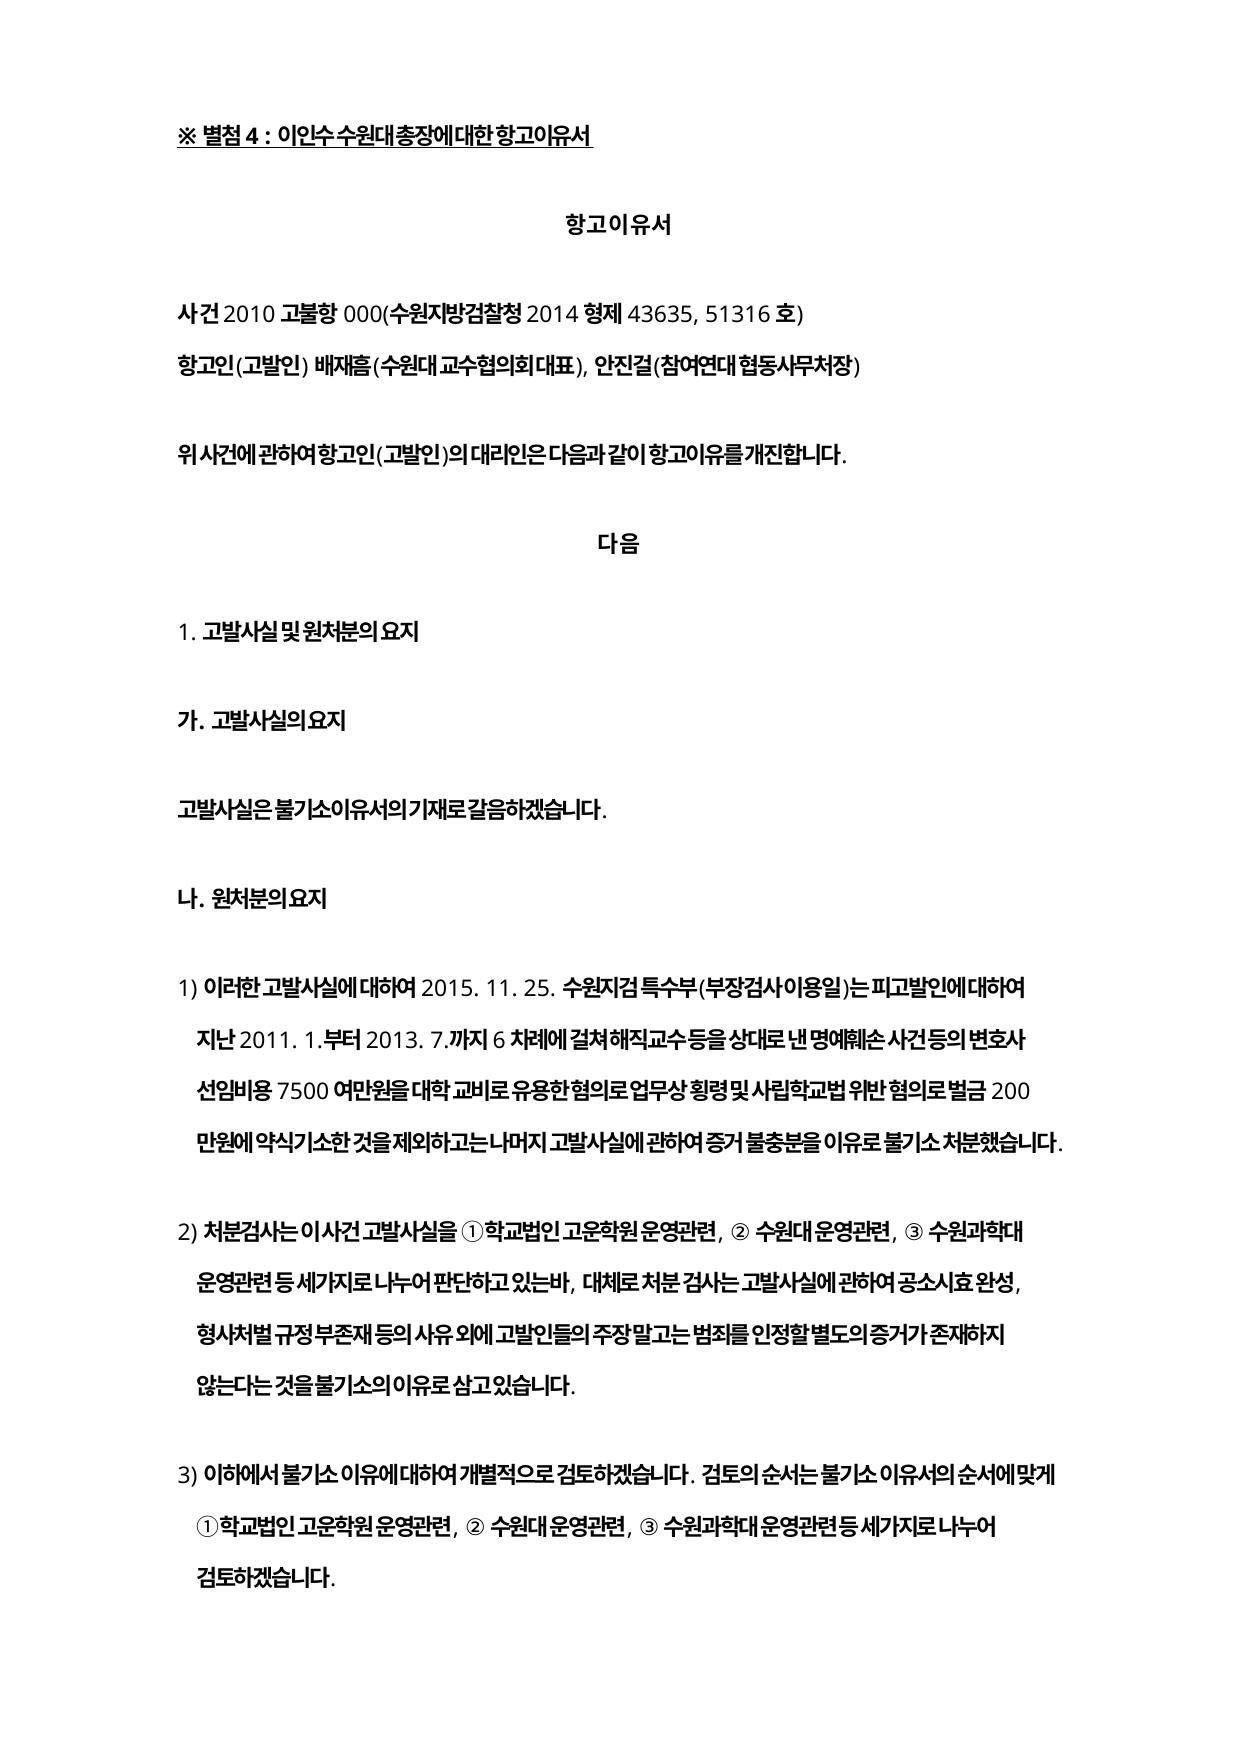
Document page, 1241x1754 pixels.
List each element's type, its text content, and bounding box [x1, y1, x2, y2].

text 나. 원처분의 요지 [177, 881, 1063, 914]
text 다 음 [177, 525, 1063, 559]
text 사 건 2010고불항000(수원지방검찰청 2014형제43635, 51316호) [177, 296, 1063, 329]
text 항 고 이 유 서 [177, 207, 1063, 240]
text 항고인(고발인) 배재흠(수원대 교수협의회 대표), 안진걸(참여연대 협동사무처장) [177, 347, 1063, 381]
text 고발사실은 불기소이유서의 기재로 갈음하겠습니다. [177, 792, 1063, 825]
text ※ 별첨 4 : 이인수 수원대 총장에 대한 항고이유서 [177, 118, 1063, 151]
text 3) 이하에서 불기소 이유에 대하여 개별적으로 검토하겠습니다. 검토의 순서는 불기소 이유서의 순서에 맞게 ①학교법인 고운학원 운영관련, ②수원대 운영관련, ③수원과학대 운영관련 등 세가지로 나누어 검토하겠습니다. [177, 1457, 1063, 1594]
text 2) 처분검사는 이 사건 고발사실을 ①학교법인 고운학원 운영관련, ②수원대 운영관련, ③수원과학대 운영관련 등 세가지로 나누어 판단하고 있는바, 대체로 처분 검사는 고발사실에 관하여 공소시효 완성, 형사처벌 규정 부존재 등의 사유 외에 고발인들의 주장 말고는 범죄를 인정할 별도의 증거가 존재하지 않는다는 것을 불기소의 이유로 삼고 있습니다. [177, 1214, 1063, 1402]
text 1. 고발사실 및 원처분의 요지 [177, 614, 1063, 647]
text 위 사건에 관하여 항고인(고발인)의 대리인은 다음과 같이 항고이유를 개진합니다. [177, 436, 1063, 470]
text 1) 이러한 고발사실에 대하여 2015. 11. 25. 수원지검 특수부(부장검사 이용일)는 피고발인에 대하여 지난 2011. 1.부터 2013. 7.까지 6차례에 걸쳐 해직교수 등을 상대로 낸 명예훼손 사건 등의 변호사 선임비용 7500여만원을 대학 교비로 유용한 혐의로 업무상 횡령 및 사립학교법 위반 혐의로 벌금 200만원에 약식기소한 것을 제외하고는 나머지 고발사실에 관하여 증거 불충분을 이유로 불기소 처분했습니다. [177, 970, 1063, 1158]
text 가. 고발사실의 요지 [177, 703, 1063, 736]
